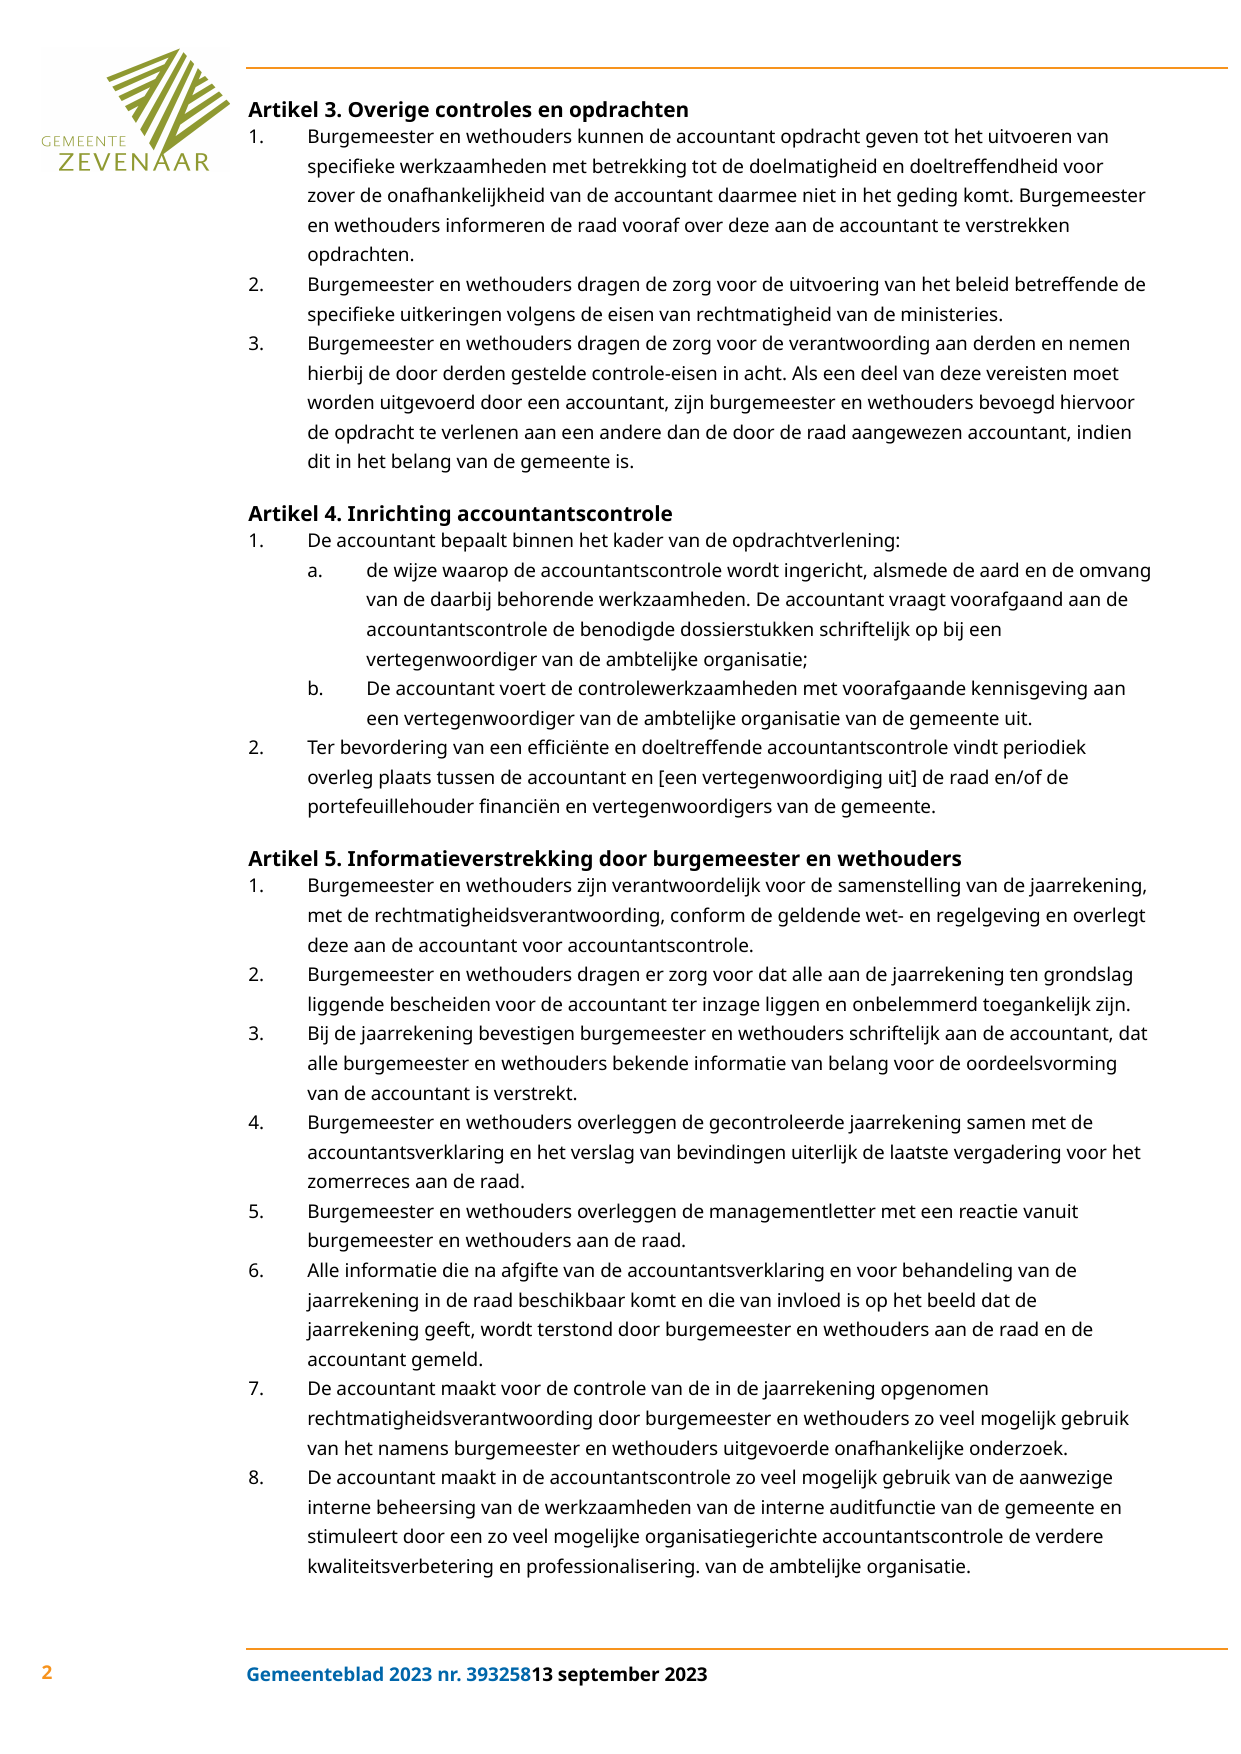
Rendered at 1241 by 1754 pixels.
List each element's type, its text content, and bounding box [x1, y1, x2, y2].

list Burgemeester en wethouders overleggen de gecontroleerde jaarrekening samen met de accountantsverklaring en het verslag van bevindingen uiterlijk de laatste vergadering voor het zomerreces aan de raad. [248, 1109, 1152, 1194]
picture [41, 47, 231, 172]
list Burgemeester en wethouders dragen er zorg voor dat alle aan de jaarrekening ten grondslag liggende bescheiden voor de accountant ter inzage liggen en onbelemmerd toegankelijk zijn. [248, 961, 1152, 1017]
list de wijze waarop de accountantscontrole wordt ingericht, alsmede de aard en de omvang van de daarbij behorende werkzaamheden. De accountant vraagt voorafgaand aan de accountantscontrole de benodigde dossierstukken schriftelijk op bij een vertegenwoordiger van de ambtelijke organisatie; [307, 557, 1152, 672]
list Burgemeester en wethouders dragen de zorg voor de verantwoording aan derden en nemen hierbij de door derden gestelde controle-eisen in acht. Als een deel van deze vereisten moet worden uitgevoerd door een accountant, zijn burgemeester en wethouders bevoegd hiervoor de opdracht te verlenen aan een andere dan de door de raad aangewezen accountant, indien dit in het belang van de gemeente is. [248, 330, 1152, 474]
list De accountant maakt voor de controle van de in de jaarrekening opgenomen rechtmatigheidsverantwoording door burgemeester en wethouders zo veel mogelijk gebruik van het namens burgemeester en wethouders uitgevoerde onafhankelijke onderzoek. [248, 1376, 1152, 1460]
list Ter bevordering van een efficiënte en doeltreffende accountantscontrole vindt periodiek overleg plaats tussen de accountant en [een vertegenwoordiging uit] de raad en/of de portefeuillehouder financiën en vertegenwoordigers van de gemeente. [248, 734, 1152, 819]
list Bij de jaarrekening bevestigen burgemeester en wethouders schriftelijk aan de accountant, dat alle burgemeester en wethouders bekende informatie van belang voor de oordeelsvorming van de accountant is verstrekt. [248, 1021, 1152, 1105]
text Artikel 5. Informatieverstrekking door burgemeester en wethouders [248, 844, 1152, 873]
list De accountant bepaalt binnen het kader van de opdrachtverlening: [248, 527, 1152, 553]
list Burgemeester en wethouders dragen de zorg voor de uitvoering van het beleid betreffende de specifieke uitkeringen volgens de eisen van rechtmatigheid van de ministeries. [248, 271, 1152, 326]
list Burgemeester en wethouders zijn verantwoordelijk voor de samenstelling van de jaarrekening, met de rechtmatigheidsverantwoording, conform de geldende wet- en regelgeving en overlegt deze aan de accountant voor accountantscontrole. [248, 873, 1152, 957]
list Alle informatie die na afgifte van de accountantsverklaring en voor behandeling van de jaarrekening in de raad beschikbaar komt en die van invloed is op het beeld dat de jaarrekening geeft, wordt terstond door burgemeester en wethouders aan de raad en de accountant gemeld. [248, 1257, 1152, 1372]
list De accountant maakt in de accountantscontrole zo veel mogelijk gebruik van de aanwezige interne beheersing van de werkzaamheden van de interne auditfunctie van de gemeente en stimuleert door een zo veel mogelijke organisatiegerichte accountantscontrole de verdere kwaliteitsverbetering en professionalisering. van de ambtelijke organisatie. [248, 1464, 1152, 1579]
list De accountant voert de controlewerkzaamheden met voorafgaande kennisgeving aan een vertegenwoordiger van de ambtelijke organisatie van de gemeente uit. [307, 675, 1152, 731]
text Artikel 3. Overige controles en opdrachten [248, 95, 1152, 123]
list Burgemeester en wethouders kunnen de accountant opdracht geven tot het uitvoeren van specifieke werkzaamheden met betrekking tot de doelmatigheid en doeltreffendheid voor zover de onafhankelijkheid van de accountant daarmee niet in het geding komt. Burgemeester en wethouders informeren de raad vooraf over deze aan de accountant te verstrekken opdrachten. [248, 123, 1152, 267]
text Artikel 4. Inrichting accountantscontrole [248, 499, 1152, 527]
list Burgemeester en wethouders overleggen de managementletter met een reactie vanuit burgemeester en wethouders aan de raad. [248, 1198, 1152, 1253]
